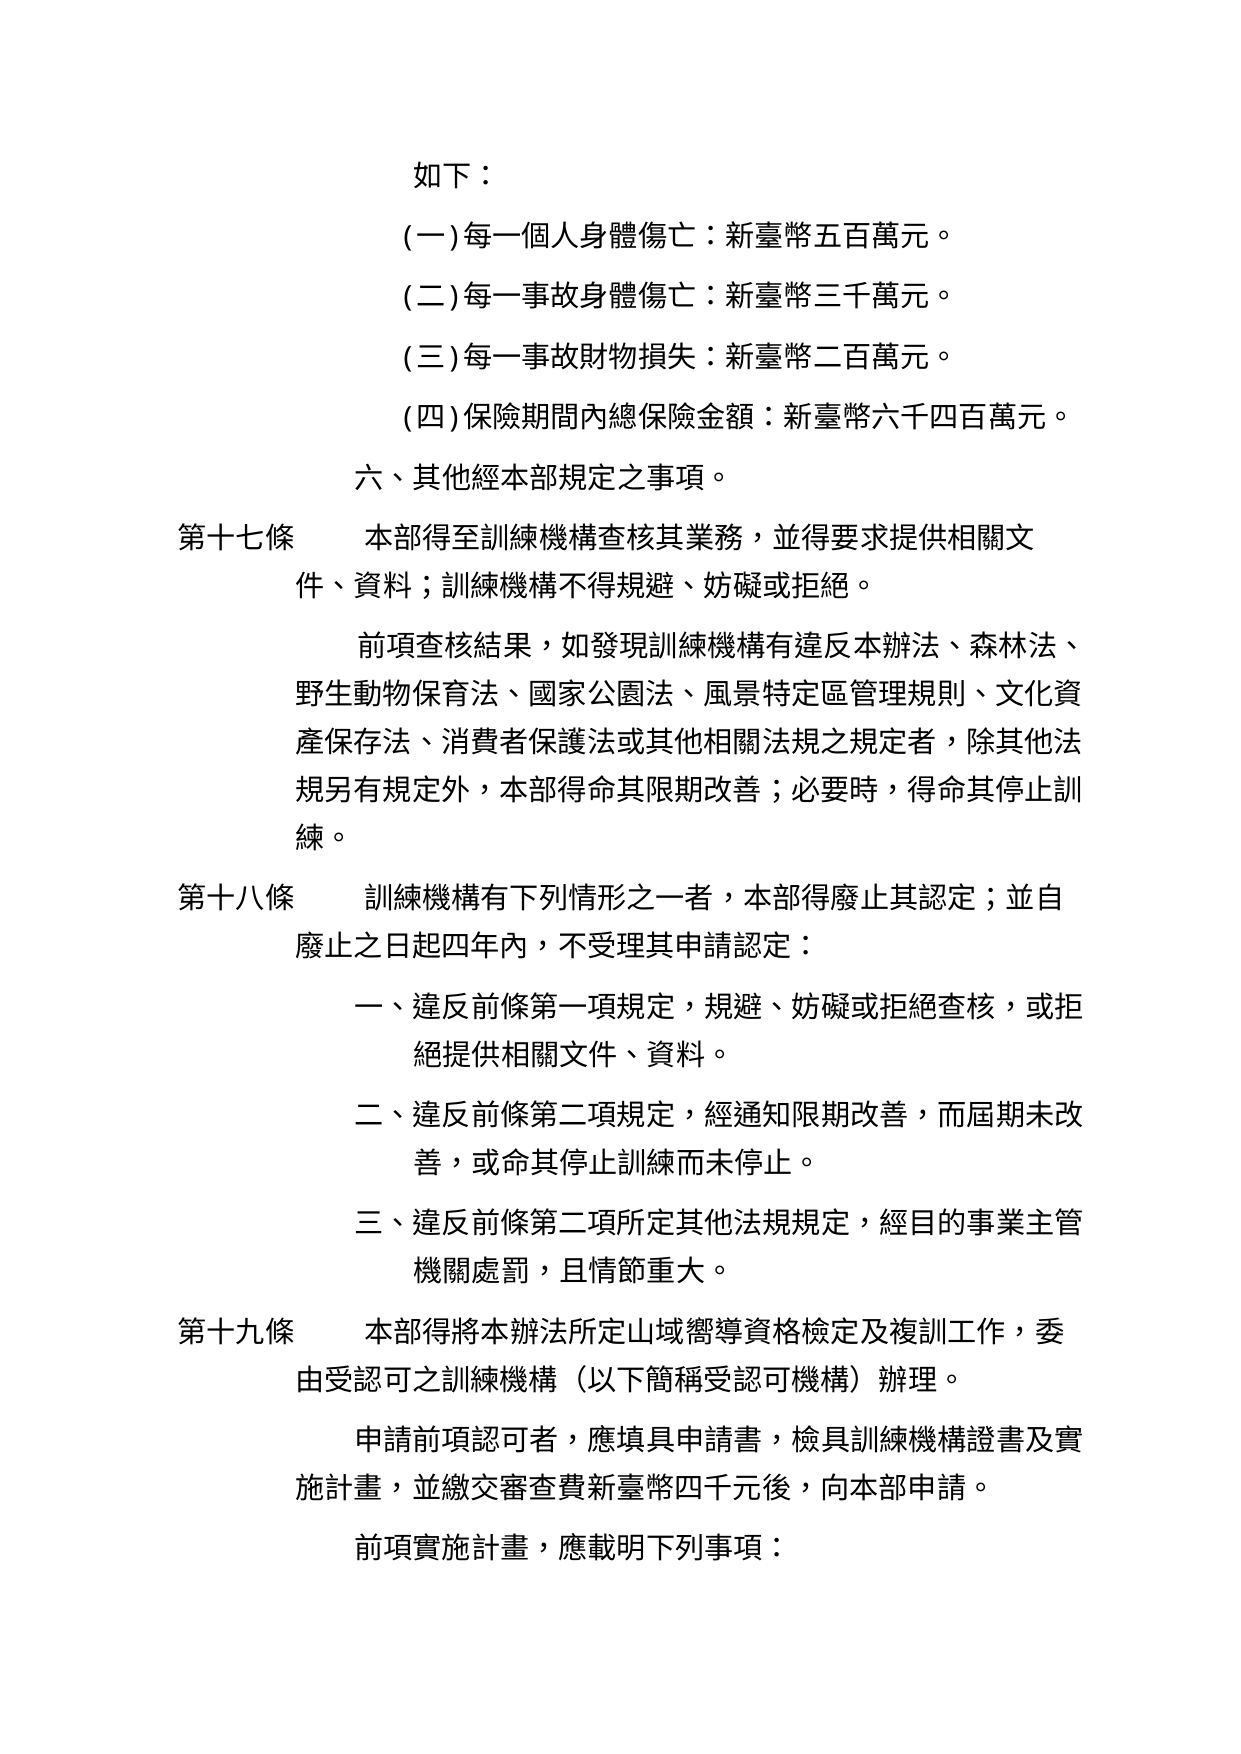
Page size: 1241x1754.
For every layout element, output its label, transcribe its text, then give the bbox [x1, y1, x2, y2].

text 如下： [354, 148, 1092, 196]
text 前項查核結果，如發現訓練機構有違反本辦法、森林法、野生動物保育法、國家公園法、風景特定區管理規則、文化資產保存法、消費者保護法或其他相關法規之規定者，除其他法規另有規定外，本部得命其限期改善；必要時，得命其停止訓練。 [295, 618, 1092, 858]
text (二)每一事故身體傷亡：新臺幣三千萬元。 [399, 268, 1092, 316]
text 二、違反前條第二項規定，經通知限期改善，而屆期未改善，或命其停止訓練而未停止。 [354, 1087, 1092, 1183]
text 第十九條 本部得將本辦法所定山域嚮導資格檢定及複訓工作，委由受認可之訓練機構（以下簡稱受認可機構）辦理。 [177, 1304, 1092, 1400]
text 第十七條 本部得至訓練機構查核其業務，並得要求提供相關文件、資料；訓練機構不得規避、妨礙或拒絕。 [177, 510, 1092, 606]
text 一、違反前條第一項規定，規避、妨礙或拒絕查核，或拒絕提供相關文件、資料。 [354, 979, 1092, 1075]
text 六、其他經本部規定之事項。 [177, 450, 1092, 498]
text (一)每一個人身體傷亡：新臺幣五百萬元。 [399, 208, 1092, 256]
text 申請前項認可者，應填具申請書，檢具訓練機構證書及實施計畫，並繳交審查費新臺幣四千元後，向本部申請。 [295, 1412, 1092, 1508]
text (四)保險期間內總保險金額：新臺幣六千四百萬元。 [399, 389, 1092, 437]
text 第十八條 訓練機構有下列情形之一者，本部得廢止其認定；並自廢止之日起四年內，不受理其申請認定： [177, 871, 1092, 966]
text (三)每一事故財物損失：新臺幣二百萬元。 [399, 329, 1092, 377]
text 三、違反前條第二項所定其他法規規定，經目的事業主管機關處罰，且情節重大。 [354, 1196, 1092, 1291]
text 前項實施計畫，應載明下列事項： [354, 1521, 1092, 1568]
